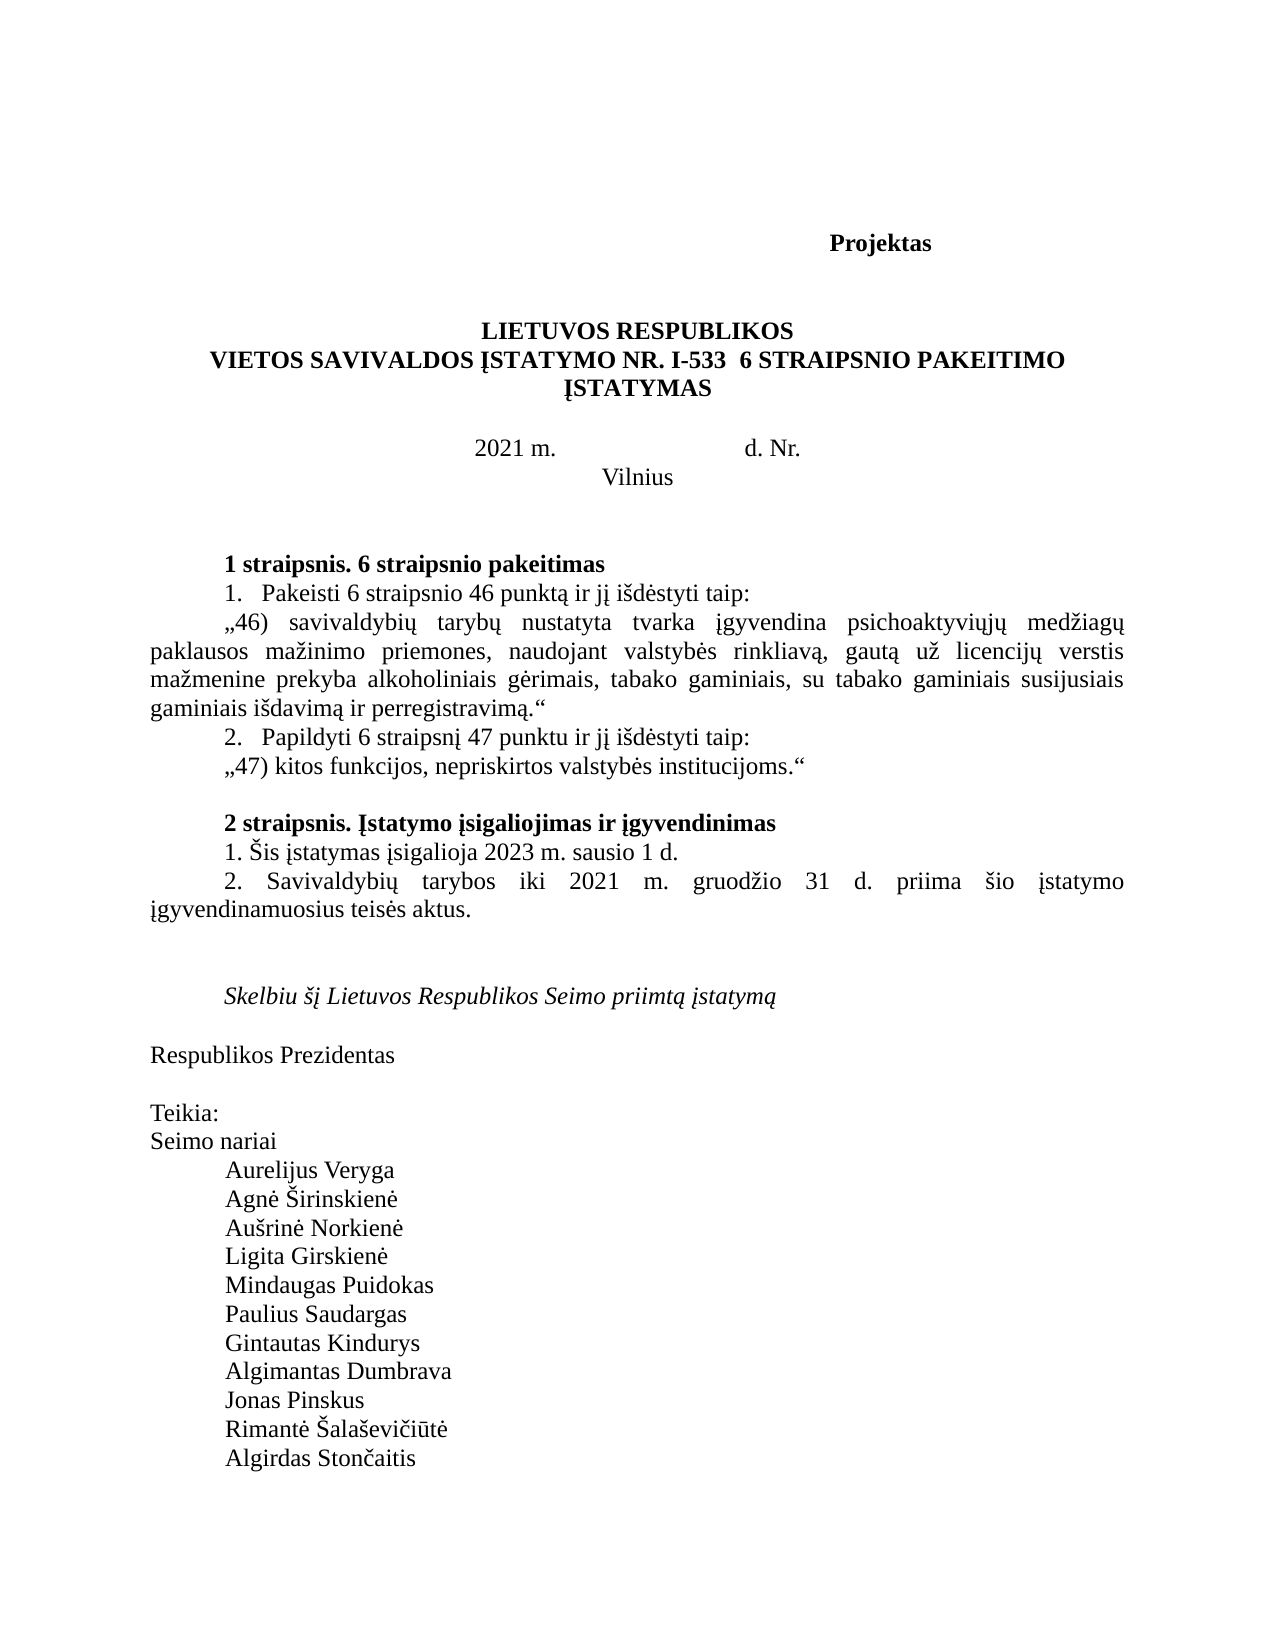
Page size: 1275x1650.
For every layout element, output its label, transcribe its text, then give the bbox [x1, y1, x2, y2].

text 1 straipsnis. 6 straipsnio pakeitimas [150, 549, 1125, 578]
text Skelbiu šį Lietuvos Respublikos Seimo priimtą įstatymą [150, 981, 1125, 1009]
text Seimo nariai [150, 1126, 1125, 1155]
text Ligita Girskienė [150, 1241, 1125, 1270]
text 2 straipsnis. Įstatymo įsigaliojimas ir įgyvendinimas [150, 808, 1125, 837]
text LIETUVOS RESPUBLIKOS [150, 316, 1125, 345]
text Aurelijus Veryga [150, 1155, 1125, 1184]
text „47) kitos funkcijos, nepriskirtos valstybės institucijoms.“ [150, 751, 1125, 779]
text Algirdas Stončaitis [150, 1443, 1125, 1471]
text VIETOS SAVIVALDOS ĮSTATYMO NR. I-533 6 STRAIPSNIO PAKEITIMO ĮSTATYMAS [150, 345, 1125, 402]
text Jonas Pinskus [150, 1385, 1125, 1414]
text Projektas [829, 228, 1124, 257]
text Aušrinė Norkienė [150, 1213, 1125, 1241]
text Agnė Širinskienė [150, 1184, 1125, 1213]
text 2021 m. d. Nr. [150, 433, 1125, 462]
text Paulius Saudargas [150, 1299, 1125, 1328]
text 1. Pakeisti 6 straipsnio 46 punktą ir jį išdėstyti taip: [224, 578, 1125, 607]
text Respublikos Prezidentas [150, 1040, 1125, 1069]
text Mindaugas Puidokas [150, 1270, 1125, 1299]
text Teikia: [150, 1098, 1125, 1126]
text „46) savivaldybių tarybų nustatyta tvarka įgyvendina psichoaktyviųjų medžiagų paklausos mažinimo priemones, naudojant valstybės rinkliavą, gautą už licencijų verstis mažmenine prekyba alkoholiniais gėrimais, tabako gaminiais, su tabako gaminiais susijusiais gaminiais išdavimą ir perregistravimą.“ [150, 607, 1125, 722]
text Algimantas Dumbrava [150, 1356, 1125, 1385]
text 2. Savivaldybių tarybos iki 2021 m. gruodžio 31 d. priima šio įstatymo įgyvendinamuosius teisės aktus. [150, 866, 1125, 923]
text Vilnius [150, 462, 1125, 490]
text 1. Šis įstatymas įsigalioja 2023 m. sausio 1 d. [150, 837, 1125, 866]
text Rimantė Šalaševičiūtė [150, 1414, 1125, 1443]
text 2. Papildyti 6 straipsnį 47 punktu ir jį išdėstyti taip: [224, 722, 1125, 751]
text Gintautas Kindurys [150, 1328, 1125, 1356]
